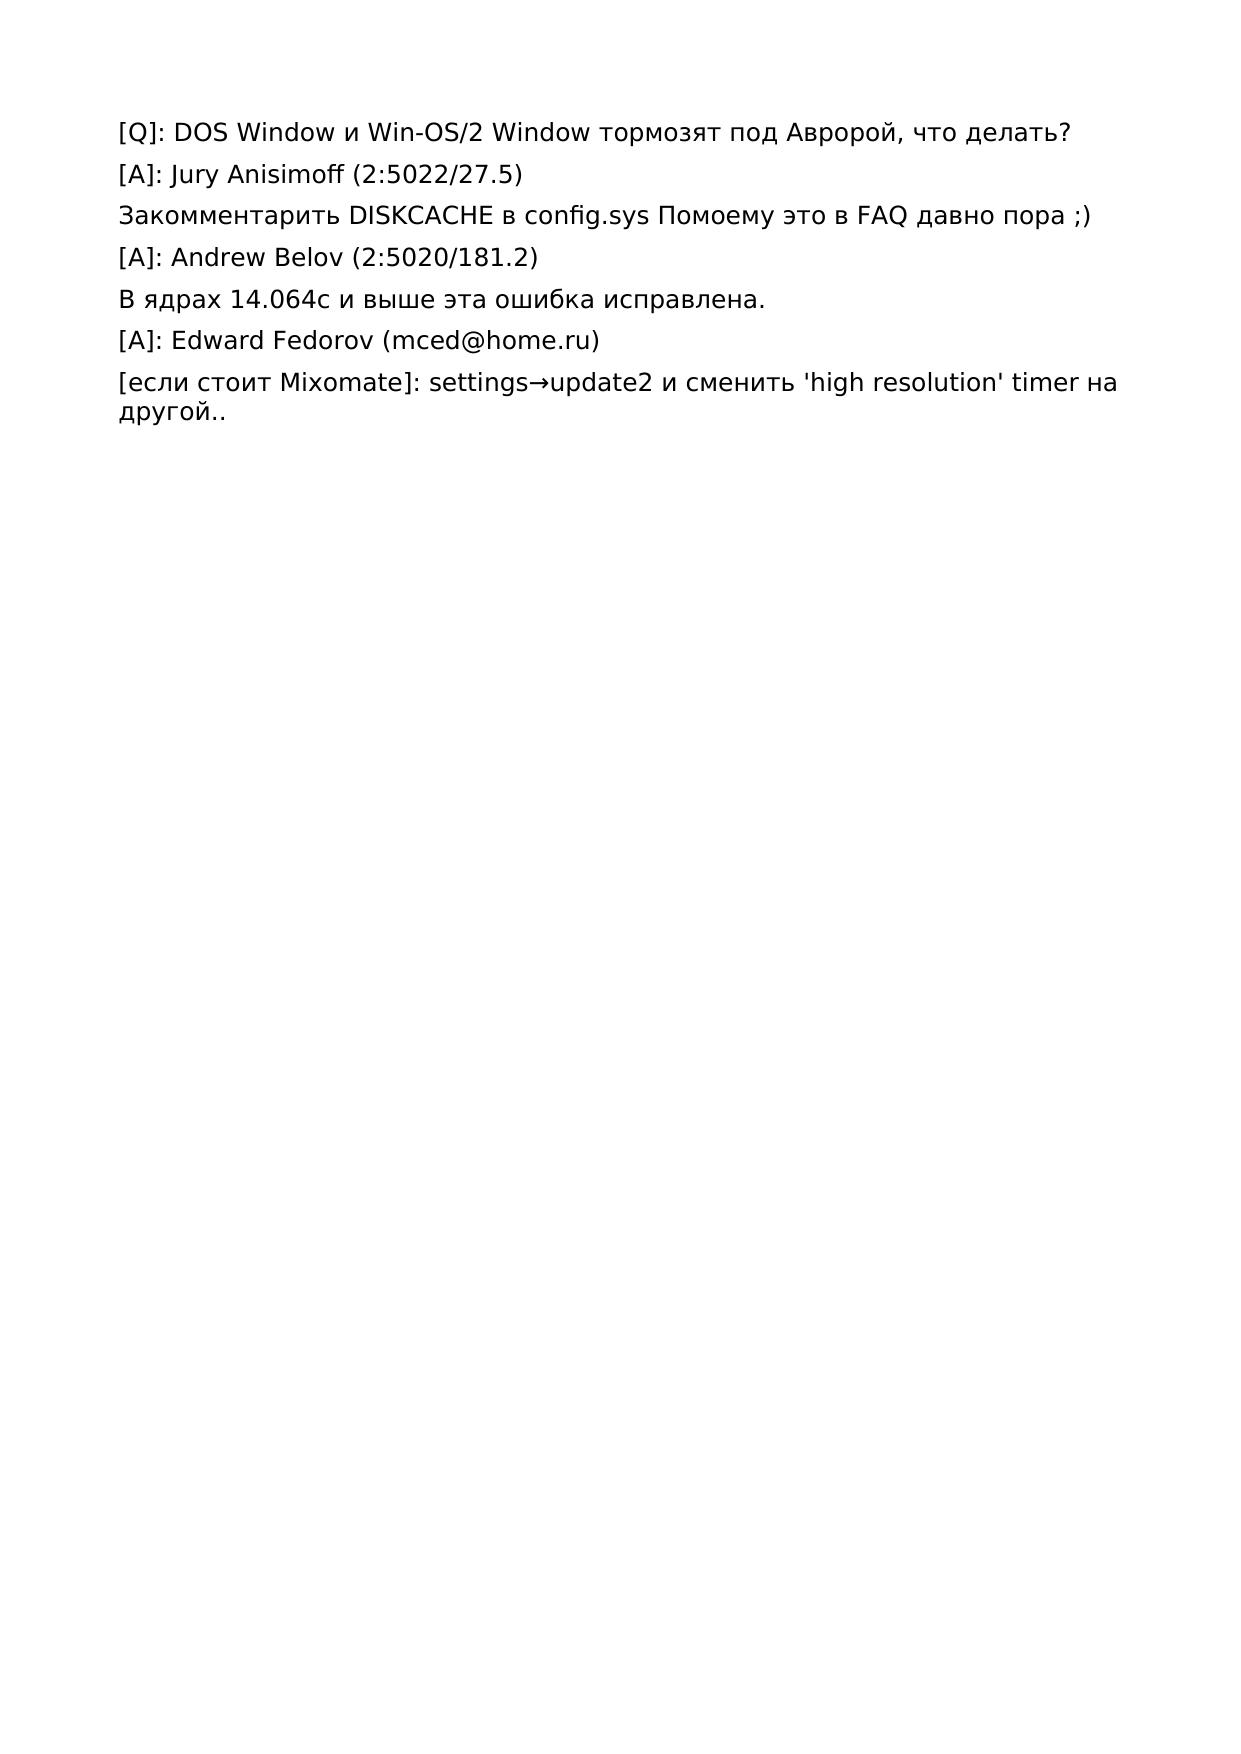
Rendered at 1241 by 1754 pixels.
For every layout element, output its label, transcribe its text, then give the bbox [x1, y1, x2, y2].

text [A]: Jury Anisimoff (2:5022/27.5) [118, 160, 1122, 189]
text Закомментаpить DISKCACHE в config.sys Помоему это в FAQ давно поpа ;) [118, 201, 1122, 231]
text [A]: Edward Fedorov (mced@home.ru) [118, 326, 1122, 356]
text [A]: Andrew Belov (2:5020/181.2) [118, 243, 1122, 272]
text [если стоит Mixomate]: settings→update2 и сменить 'high resolution' timer на другой.. [118, 368, 1122, 426]
text [Q]: DOS Window и Win-OS/2 Window тормозят под Авророй, что делать? [118, 118, 1122, 147]
text В ядрах 14.064c и выше эта ошибка исправлена. [118, 285, 1122, 314]
